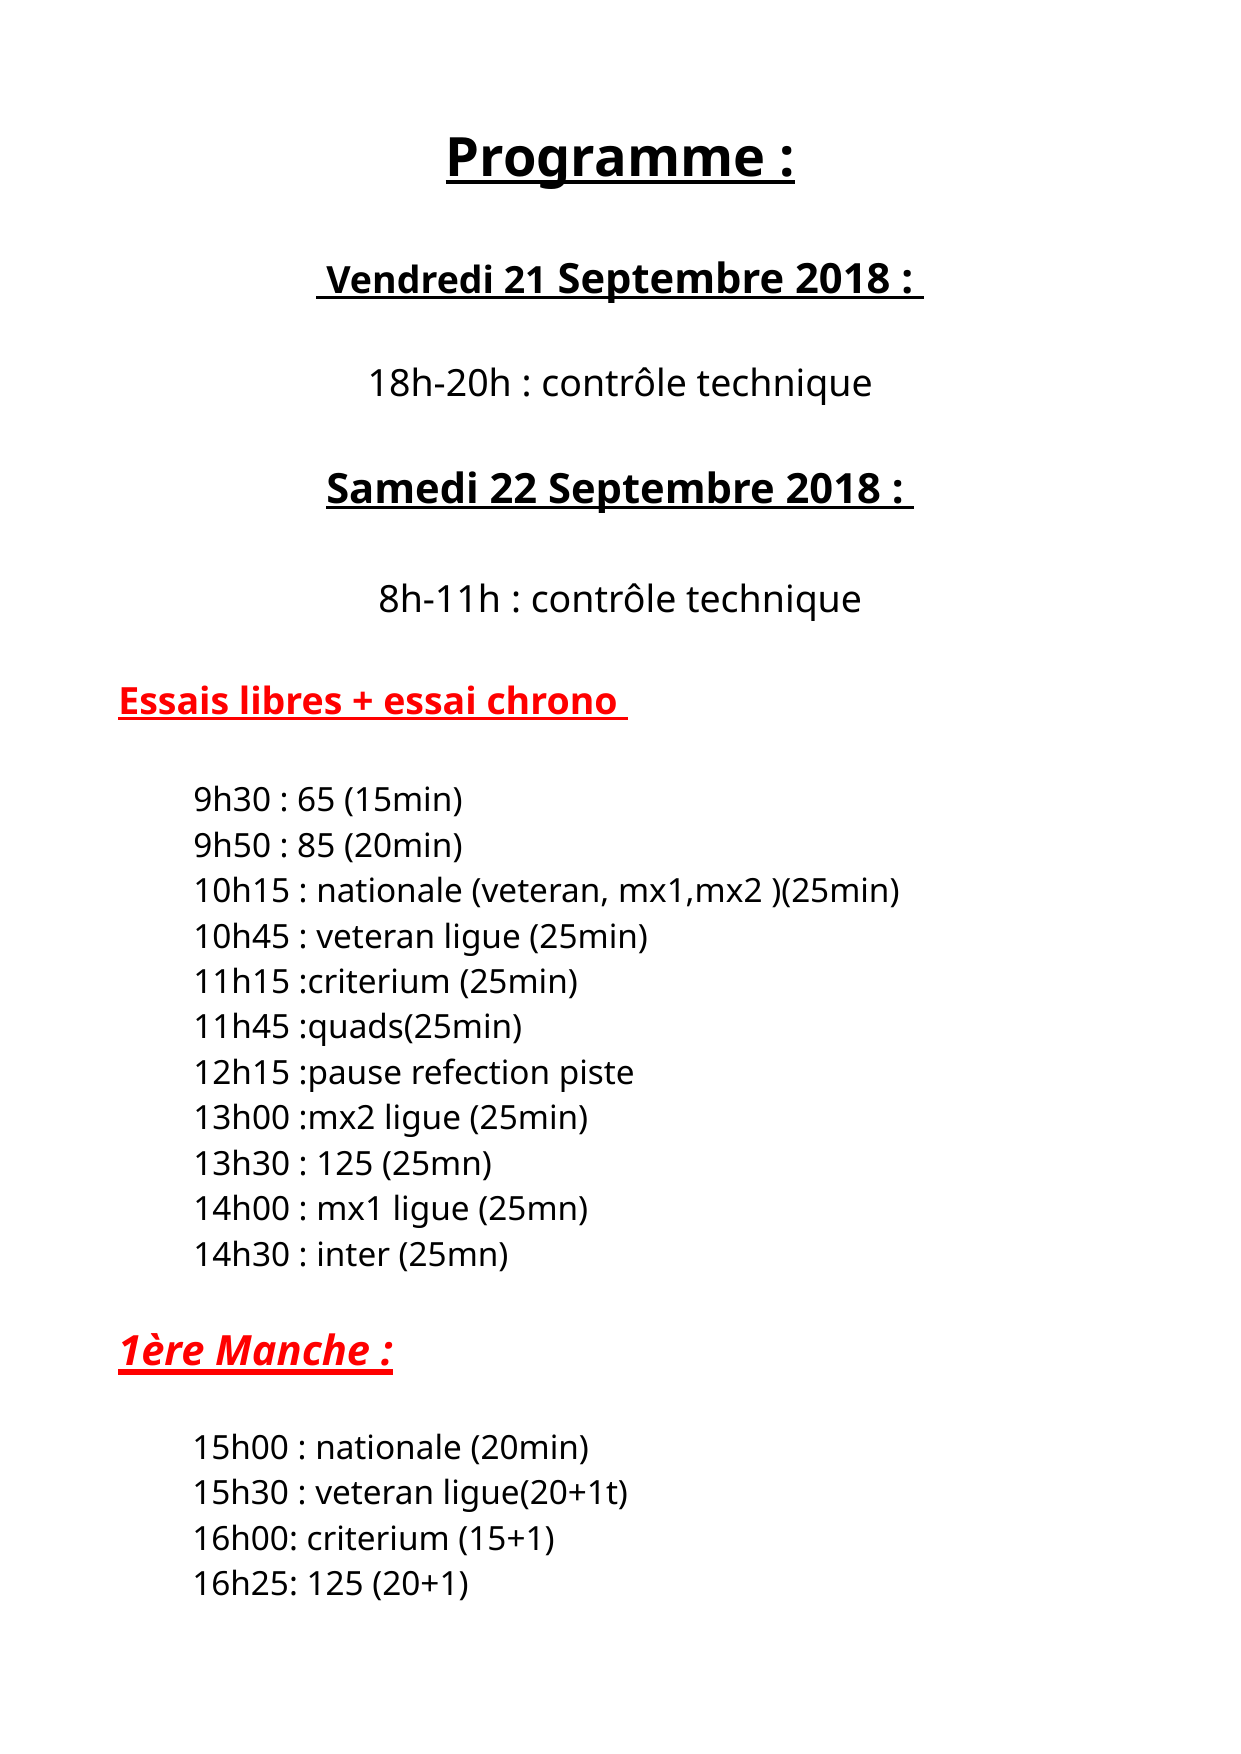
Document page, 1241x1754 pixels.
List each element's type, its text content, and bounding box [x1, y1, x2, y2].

list 13h00 :mx2 ligue (25min) [156, 1094, 1122, 1139]
text 16h00: criterium (15+1) [118, 1514, 1122, 1560]
list 9h50 : 85 (20min) [156, 822, 1122, 867]
text Programme : [118, 118, 1122, 192]
text 1ère Manche : [118, 1321, 1122, 1378]
text 15h30 : veteran ligue(20+1t) [118, 1469, 1122, 1514]
text Vendredi 21 Septembre 2018 : [118, 249, 1122, 305]
text 18h-20h : contrôle technique [118, 356, 1122, 407]
text 16h25: 125 (20+1) [118, 1560, 1122, 1605]
list 14h30 : inter (25mn) [156, 1230, 1122, 1276]
text Essais libres + essai chrono [118, 674, 1122, 725]
list 11h15 :criterium (25min) [156, 958, 1122, 1003]
list 13h30 : 125 (25mn) [156, 1139, 1122, 1185]
text Samedi 22 Septembre 2018 : [118, 458, 1122, 515]
list 10h45 : veteran ligue (25min) [156, 912, 1122, 958]
list 10h15 : nationale (veteran, mx1,mx2 )(25min) [156, 867, 1122, 912]
text 8h-11h : contrôle technique [118, 572, 1122, 623]
list 12h15 :pause refection piste [156, 1049, 1122, 1094]
list 11h45 :quads(25min) [156, 1003, 1122, 1049]
list 14h00 : mx1 ligue (25mn) [156, 1185, 1122, 1230]
list 9h30 : 65 (15min) [156, 776, 1122, 822]
text 15h00 : nationale (20min) [118, 1423, 1122, 1469]
